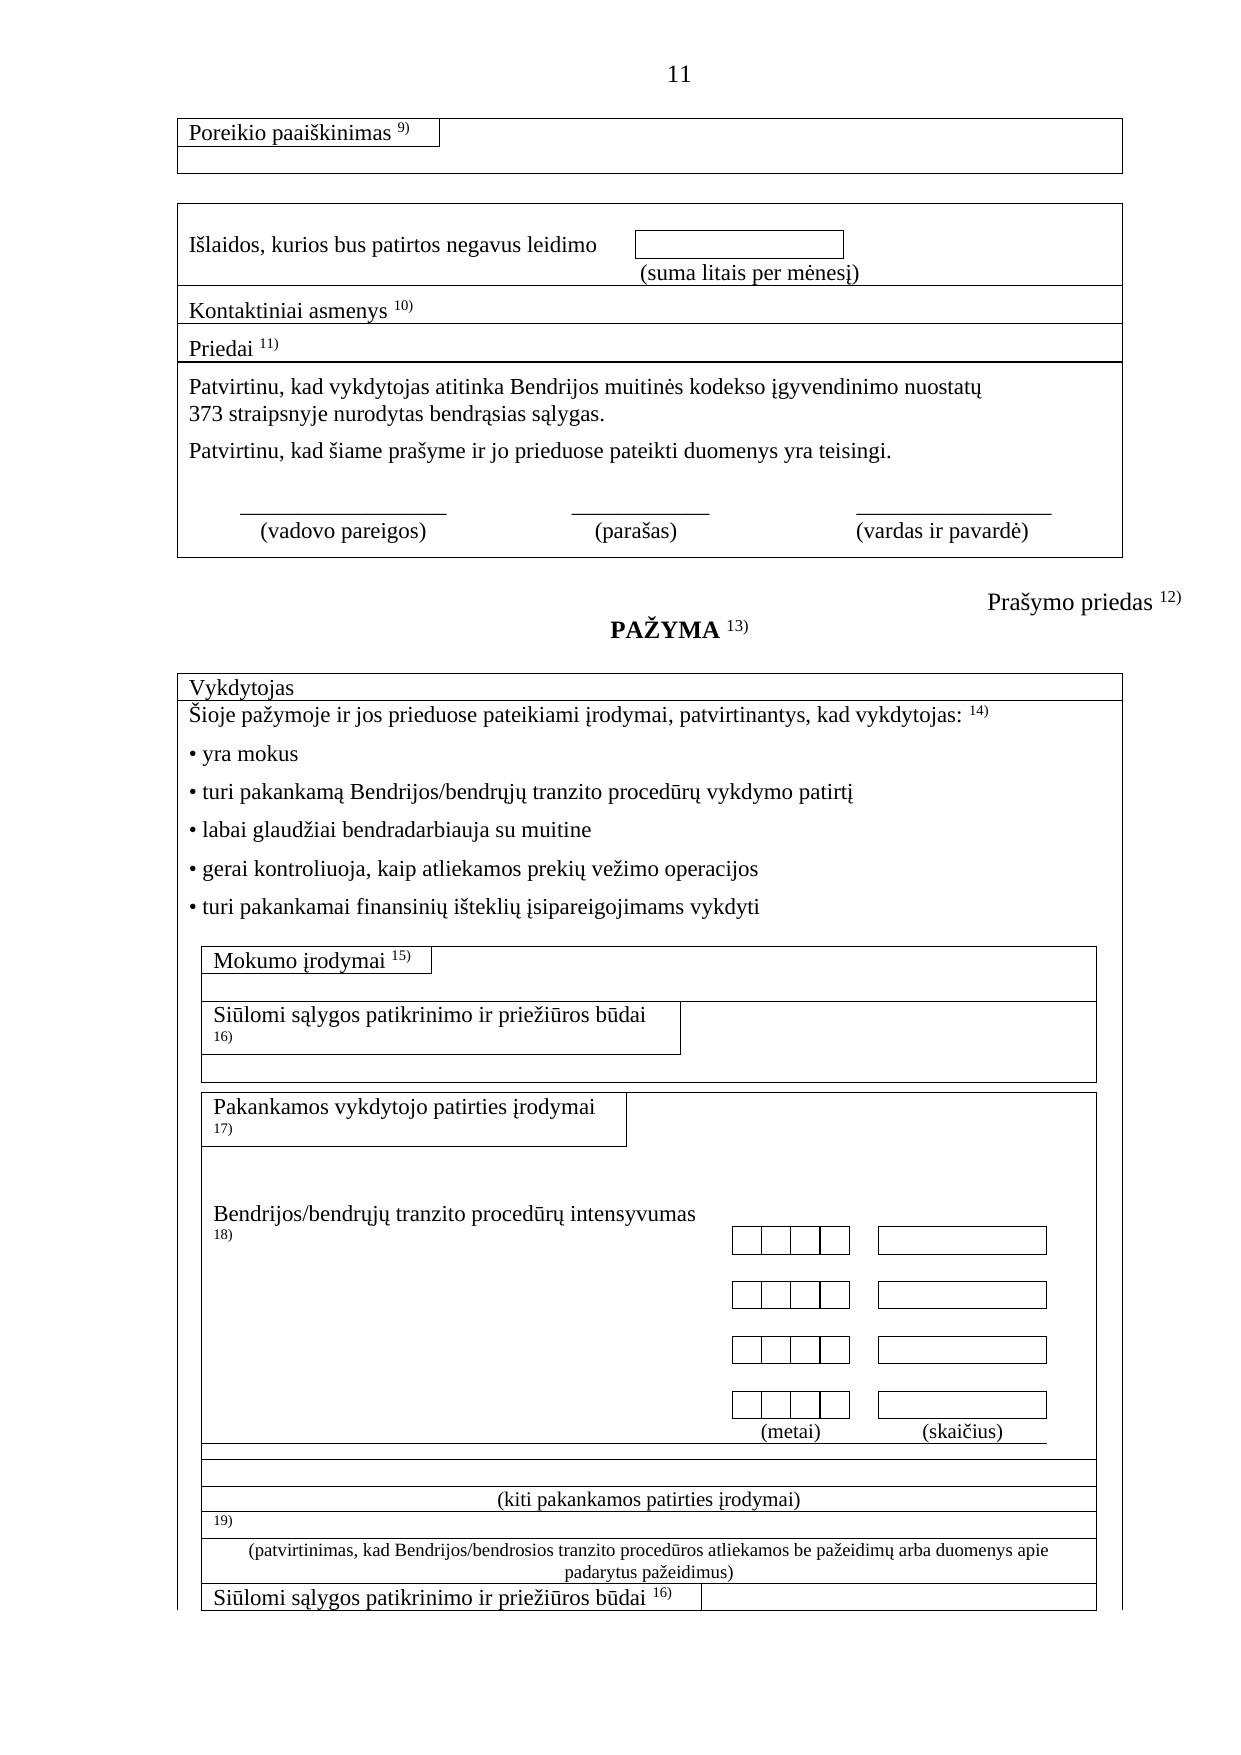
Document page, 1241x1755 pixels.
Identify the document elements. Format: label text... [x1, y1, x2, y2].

table_cell [879, 1392, 1046, 1418]
table_cell [178, 146, 1122, 173]
table_cell [762, 1337, 790, 1363]
table_cell [627, 1093, 1096, 1146]
table_cell __________________ (vadovo pareigos) [178, 491, 509, 557]
table_cell [821, 1282, 849, 1308]
table_cell [733, 1392, 761, 1418]
table_cell [791, 1282, 819, 1308]
table_cell Mokumo įrodymai 15) [202, 947, 431, 973]
table_cell [732, 1255, 849, 1281]
table_cell [879, 1337, 1046, 1363]
table_cell [202, 1174, 1096, 1200]
table_cell [762, 1227, 790, 1253]
table_cell [762, 1282, 790, 1308]
table_cell [879, 1200, 1047, 1226]
table_cell [821, 1227, 849, 1253]
table_cell [1097, 946, 1122, 1082]
table_cell Siūlomi sąlygos patikrinimo ir priežiūros būdai 16) [202, 1002, 680, 1054]
text Prašymo priedas 12) [177, 587, 1181, 615]
table_cell Bendrijos/bendrųjų tranzito procedūrų intensyvumas 18) [202, 1200, 732, 1443]
table_cell (suma litais per mėnesį) [178, 258, 1122, 285]
table_cell [178, 1082, 1122, 1092]
table_cell (patvirtinimas, kad Bendrijos/bendrosios tranzito procedūros atliekamos be pažeidimų arba duomenys apie padarytus pažeidimus) [202, 1539, 1096, 1582]
table_cell Kontaktiniai asmenys 10) [178, 286, 1122, 323]
table_cell [879, 1227, 1046, 1253]
table_cell [202, 1460, 1096, 1486]
table_cell Poreikio paaiškinimas 9) [178, 119, 439, 146]
table_cell [879, 1255, 1047, 1281]
table_cell Pakankamos vykdytojo patirties įrodymai 17) [202, 1093, 626, 1146]
table_cell _________________ (vardas ir pavardė) [763, 491, 1122, 557]
table_cell 19) [202, 1512, 1096, 1538]
table_cell [791, 1392, 819, 1418]
table_cell [879, 1282, 1046, 1308]
table_cell [1097, 1443, 1122, 1610]
table_cell [849, 1200, 878, 1443]
table_cell [733, 1227, 761, 1253]
table_header [178, 204, 1122, 230]
table_cell [681, 1002, 1096, 1054]
table_cell [762, 1392, 790, 1418]
table_cell [1097, 1092, 1122, 1443]
table_cell [636, 231, 843, 257]
table_cell [732, 1364, 849, 1391]
table_cell [732, 1200, 849, 1226]
table_cell [178, 919, 1122, 946]
table_cell [1047, 1200, 1096, 1443]
table_cell ____________ (parašas) [509, 491, 762, 557]
table_cell Siūlomi sąlygos patikrinimo ir priežiūros būdai 16) [202, 1584, 701, 1610]
table_cell [702, 1584, 1096, 1610]
table_cell [202, 1443, 1096, 1458]
table_cell (metai) [732, 1419, 849, 1443]
table_cell Išlaidos, kurios bus patirtos negavus leidimo [178, 230, 635, 257]
table_cell [202, 1054, 1096, 1082]
table_cell [178, 946, 201, 1082]
table_cell [733, 1337, 761, 1363]
table_cell Priedai 11) [178, 324, 1122, 361]
table_cell [178, 1092, 201, 1610]
table_cell [440, 119, 1122, 146]
table_cell [791, 1227, 819, 1253]
table_cell [844, 230, 1122, 257]
table_cell [202, 1146, 1096, 1173]
table_cell [432, 947, 1096, 973]
table_cell (kiti pakankamos patirties įrodymai) [202, 1487, 1096, 1511]
table_cell Šioje pažymoje ir jos prieduose pateikiami įrodymai, patvirtinantys, kad vykdytojas: 14) • yra mokus • turi pakankamą Bendrijos/bendrųjų tranzito procedūrų vykdymo patirtį • labai glaudžiai bendradarbiauja su muitine • gerai kontroliuoja, kaip atliekamos prekių vežimo operacijos • turi pakankamai finansinių išteklių įsipareigojimams vykdyti [178, 701, 1122, 919]
table_cell [733, 1282, 761, 1308]
table_cell [732, 1309, 849, 1336]
table_cell [879, 1364, 1047, 1391]
table_cell [821, 1337, 849, 1363]
table_cell Patvirtinu, kad vykdytojas atitinka Bendrijos muitinės kodekso įgyvendinimo nuostatų 373 straipsnyje nurodytas bendrąsias sąlygas. Patvirtinu, kad šiame prašyme ir jo prieduose pateikti duomenys yra teisingi. [178, 363, 1122, 491]
table_cell [821, 1392, 849, 1418]
table_cell [202, 973, 1096, 1001]
table_cell [879, 1309, 1047, 1336]
text PAŽYMA 13) [177, 615, 1181, 644]
table_header Vykdytojas [178, 674, 1122, 700]
table_cell (skaičius) [879, 1419, 1047, 1443]
table_cell [791, 1337, 819, 1363]
